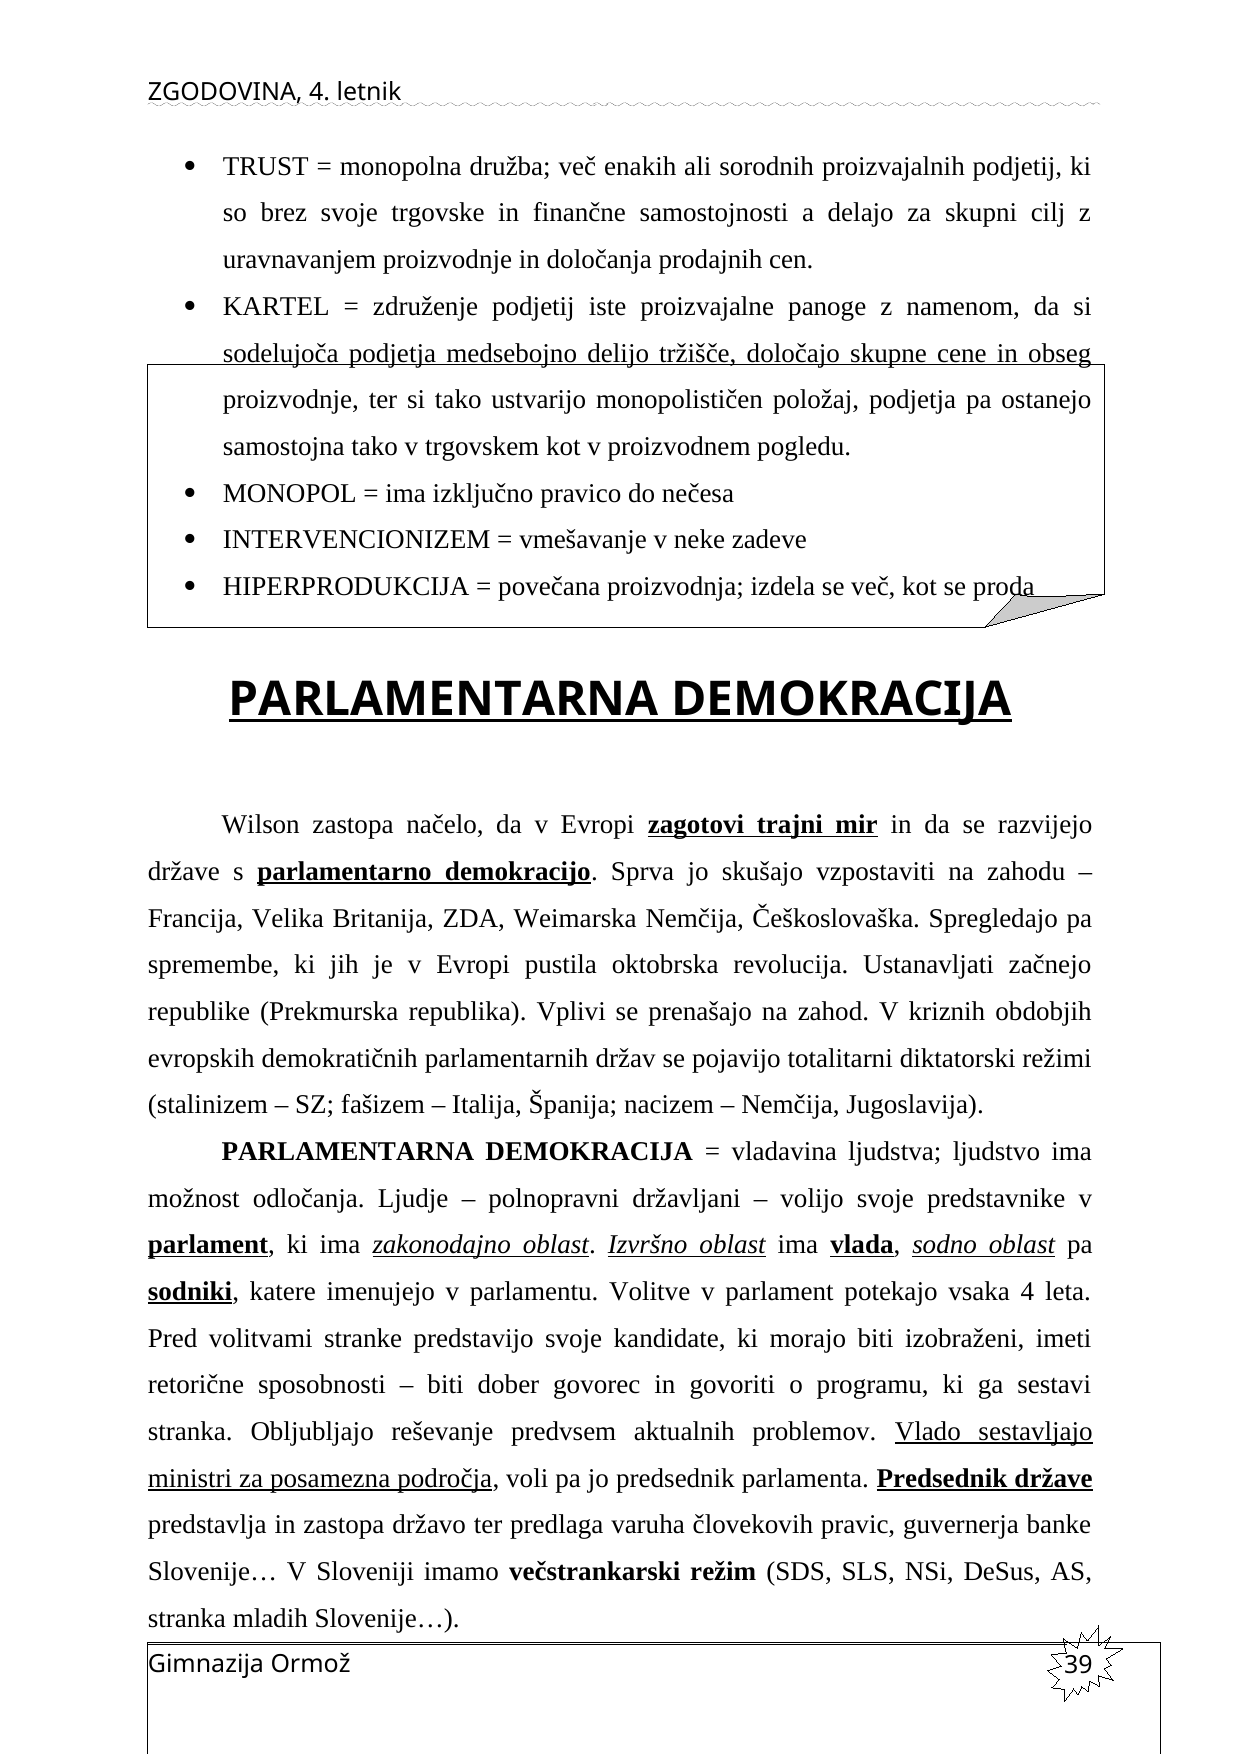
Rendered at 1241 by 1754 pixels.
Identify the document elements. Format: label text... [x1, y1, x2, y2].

list TRUST = monopolna družba; več enakih ali sorodnih proizvajalnih podjetij, ki so brez svoje trgovske in finančne samostojnosti a delajo za skupni cilj z uravnavanjem proizvodnje in določanja prodajnih cen. [185, 150, 1093, 274]
list MONOPOL = ima izključno pravico do nečesa [185, 477, 1093, 508]
text PARLAMENTARNA DEMOKRACIJA = vladavina ljudstva; ljudstvo ima možnost odločanja. Ljudje – polnopravni državljani – volijo svoje predstavnike v parlament, ki ima zakonodajno oblast. Izvršno oblast ima vlada, sodno oblast pa sodniki, katere imenujejo v parlamentu. Volitve v parlament potekajo vsaka 4 leta. Pred volitvami stranke predstavijo svoje kandidate, ki morajo biti izobraženi, imeti retorične sposobnosti – biti dober govorec in govoriti o programu, ki ga sestavi stranka. Obljubljajo reševanje predvsem aktualnih problemov. Vlado sestavljajo ministri za posamezna področja, voli pa jo predsednik parlamenta. Predsednik države predstavlja in zastopa državo ter predlaga varuha človekovih pravic, guvernerja banke Slovenije… V Sloveniji imamo večstrankarski režim (SDS, SLS, NSi, DeSus, AS, stranka mladih Slovenije…). [148, 1135, 1093, 1633]
list KARTEL = združenje podjetij iste proizvajalne panoge z namenom, da si sodelujoča podjetja medsebojno delijo tržišče, določajo skupne cene in obseg proizvodnje, ter si tako ustvarijo monopolističen položaj, podjetja pa ostanejo samostojna tako v trgovskem kot v proizvodnem pogledu. [185, 290, 1093, 461]
text Wilson zastopa načelo, da v Evropi zagotovi trajni mir in da se razvijejo države s parlamentarno demokracijo. Sprva jo skušajo vzpostaviti na zahodu – Francija, Velika Britanija, ZDA, Weimarska Nemčija, Češkoslovaška. Spregledajo pa spremembe, ki jih je v Evropi pustila oktobrska revolucija. Ustanavljati začnejo republike (Prekmurska republika). Vplivi se prenašajo na zahod. V kriznih obdobjih evropskih demokratičnih parlamentarnih držav se pojavijo totalitarni diktatorski režimi (stalinizem – SZ; fašizem – Italija, Španija; nacizem – Nemčija, Jugoslavija). [148, 808, 1093, 1120]
text PARLAMENTARNA DEMOKRACIJA [148, 664, 1093, 729]
list HIPERPRODUKCIJA = povečana proizvodnja; izdela se več, kot se proda [185, 570, 1093, 602]
list INTERVENCIONIZEM = vmešavanje v neke zadeve [185, 523, 1093, 555]
